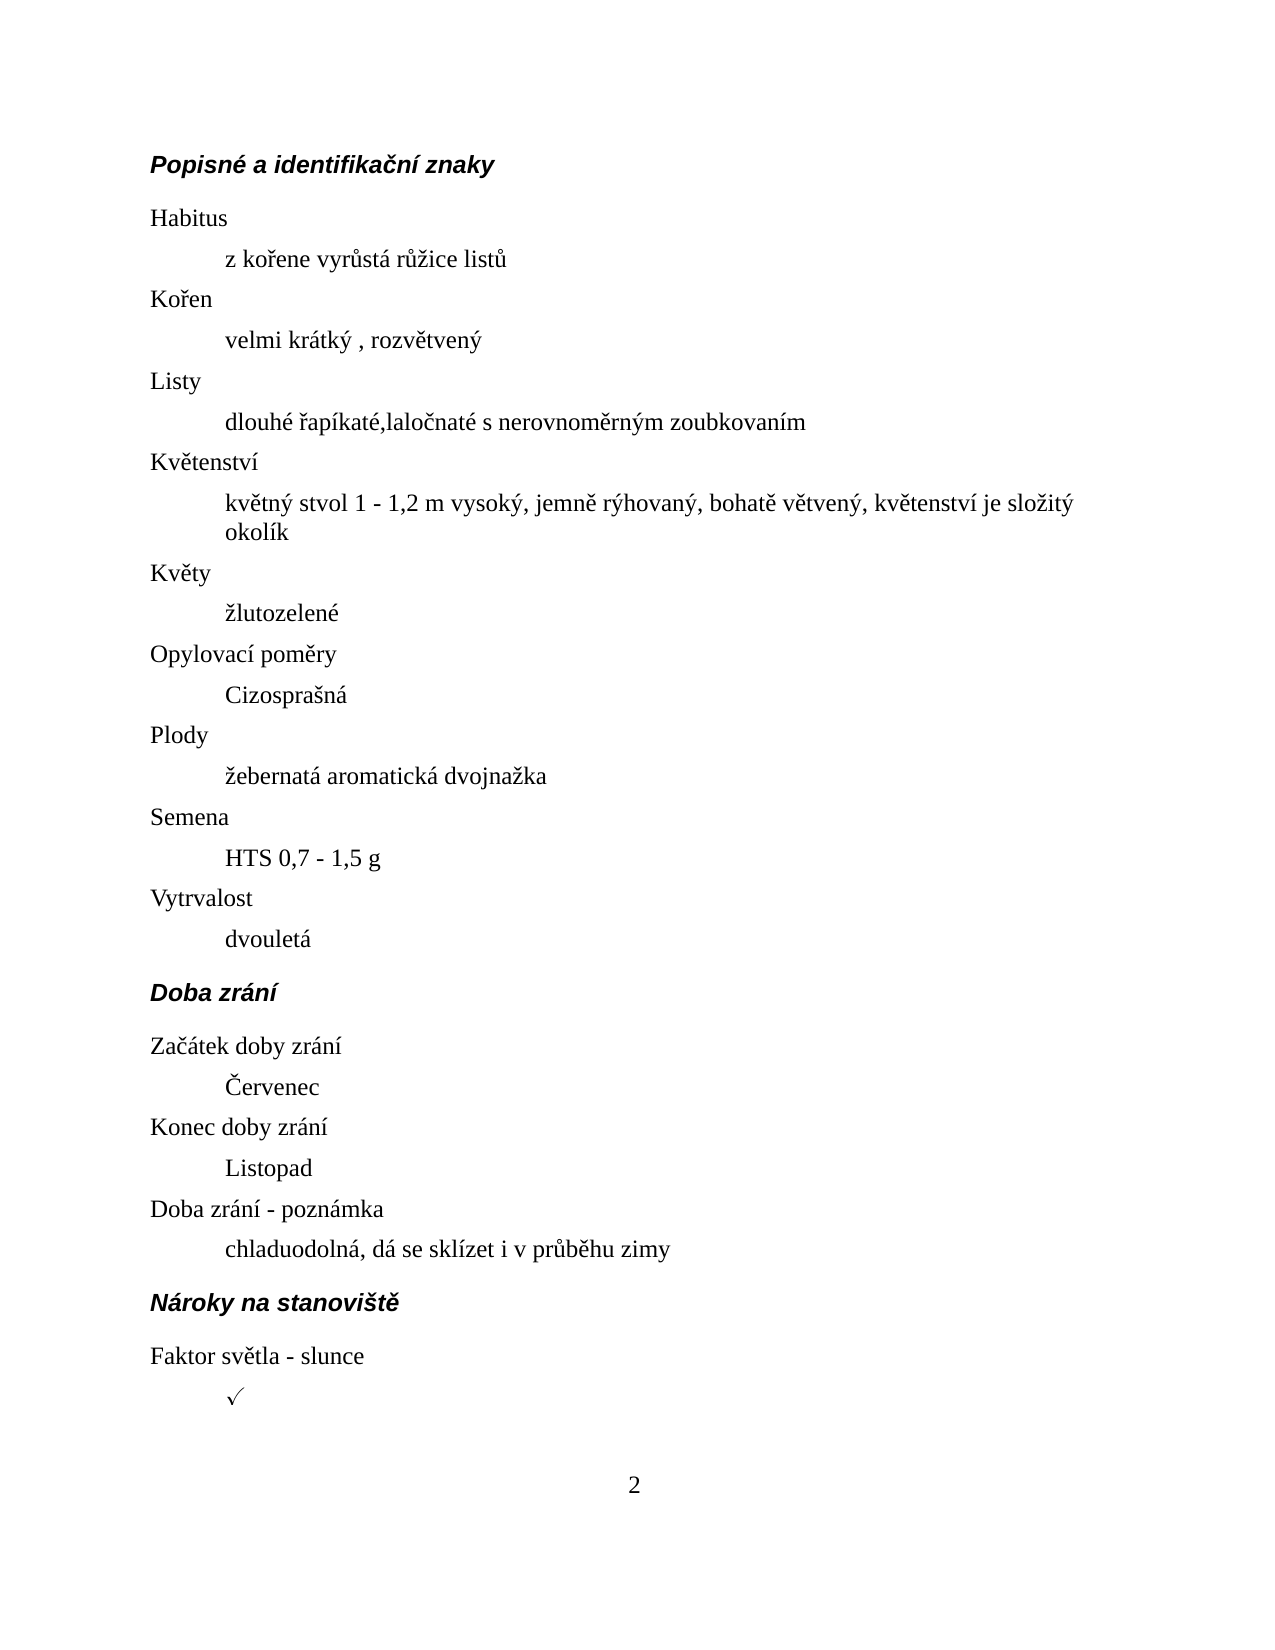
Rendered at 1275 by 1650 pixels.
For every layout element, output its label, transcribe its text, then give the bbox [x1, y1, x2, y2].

text Červenec [225, 1072, 1125, 1100]
text dlouhé řapíkaté,laločnaté s nerovnoměrným zoubkovaním [225, 407, 1125, 435]
text Květy [150, 558, 1125, 586]
text chladuodolná, dá se sklízet i v průběhu zimy [225, 1234, 1125, 1263]
text Doba zrání - poznámka [150, 1194, 1125, 1223]
text Cizosprašná [225, 680, 1125, 708]
text ✓ [225, 1382, 1125, 1411]
text dvouletá [225, 924, 1125, 953]
text Konec doby zrání [150, 1112, 1125, 1141]
subtitle Nároky na stanoviště [150, 1288, 1125, 1317]
text Habitus [150, 203, 1125, 232]
text Listy [150, 366, 1125, 395]
text květný stvol 1 - 1,2 m vysoký, jemně rýhovaný, bohatě větvený, květenství je složitý okolík [225, 488, 1125, 546]
text Plody [150, 721, 1125, 749]
text Květenství [150, 447, 1125, 476]
subtitle Popisné a identifikační znaky [150, 150, 1125, 178]
text žlutozelené [225, 598, 1125, 627]
text Opylovací poměry [150, 639, 1125, 668]
text HTS 0,7 - 1,5 g [225, 843, 1125, 871]
text Listopad [225, 1153, 1125, 1182]
text žebernatá aromatická dvojnažka [225, 761, 1125, 790]
text Kořen [150, 284, 1125, 313]
text Začátek doby zrání [150, 1031, 1125, 1060]
text Semena [150, 802, 1125, 831]
text velmi krátký , rozvětvený [225, 325, 1125, 354]
text Vytrvalost [150, 883, 1125, 912]
text z kořene vyrůstá růžice listů [225, 244, 1125, 272]
subtitle Doba zrání [150, 978, 1125, 1006]
text Faktor světla - slunce [150, 1341, 1125, 1370]
